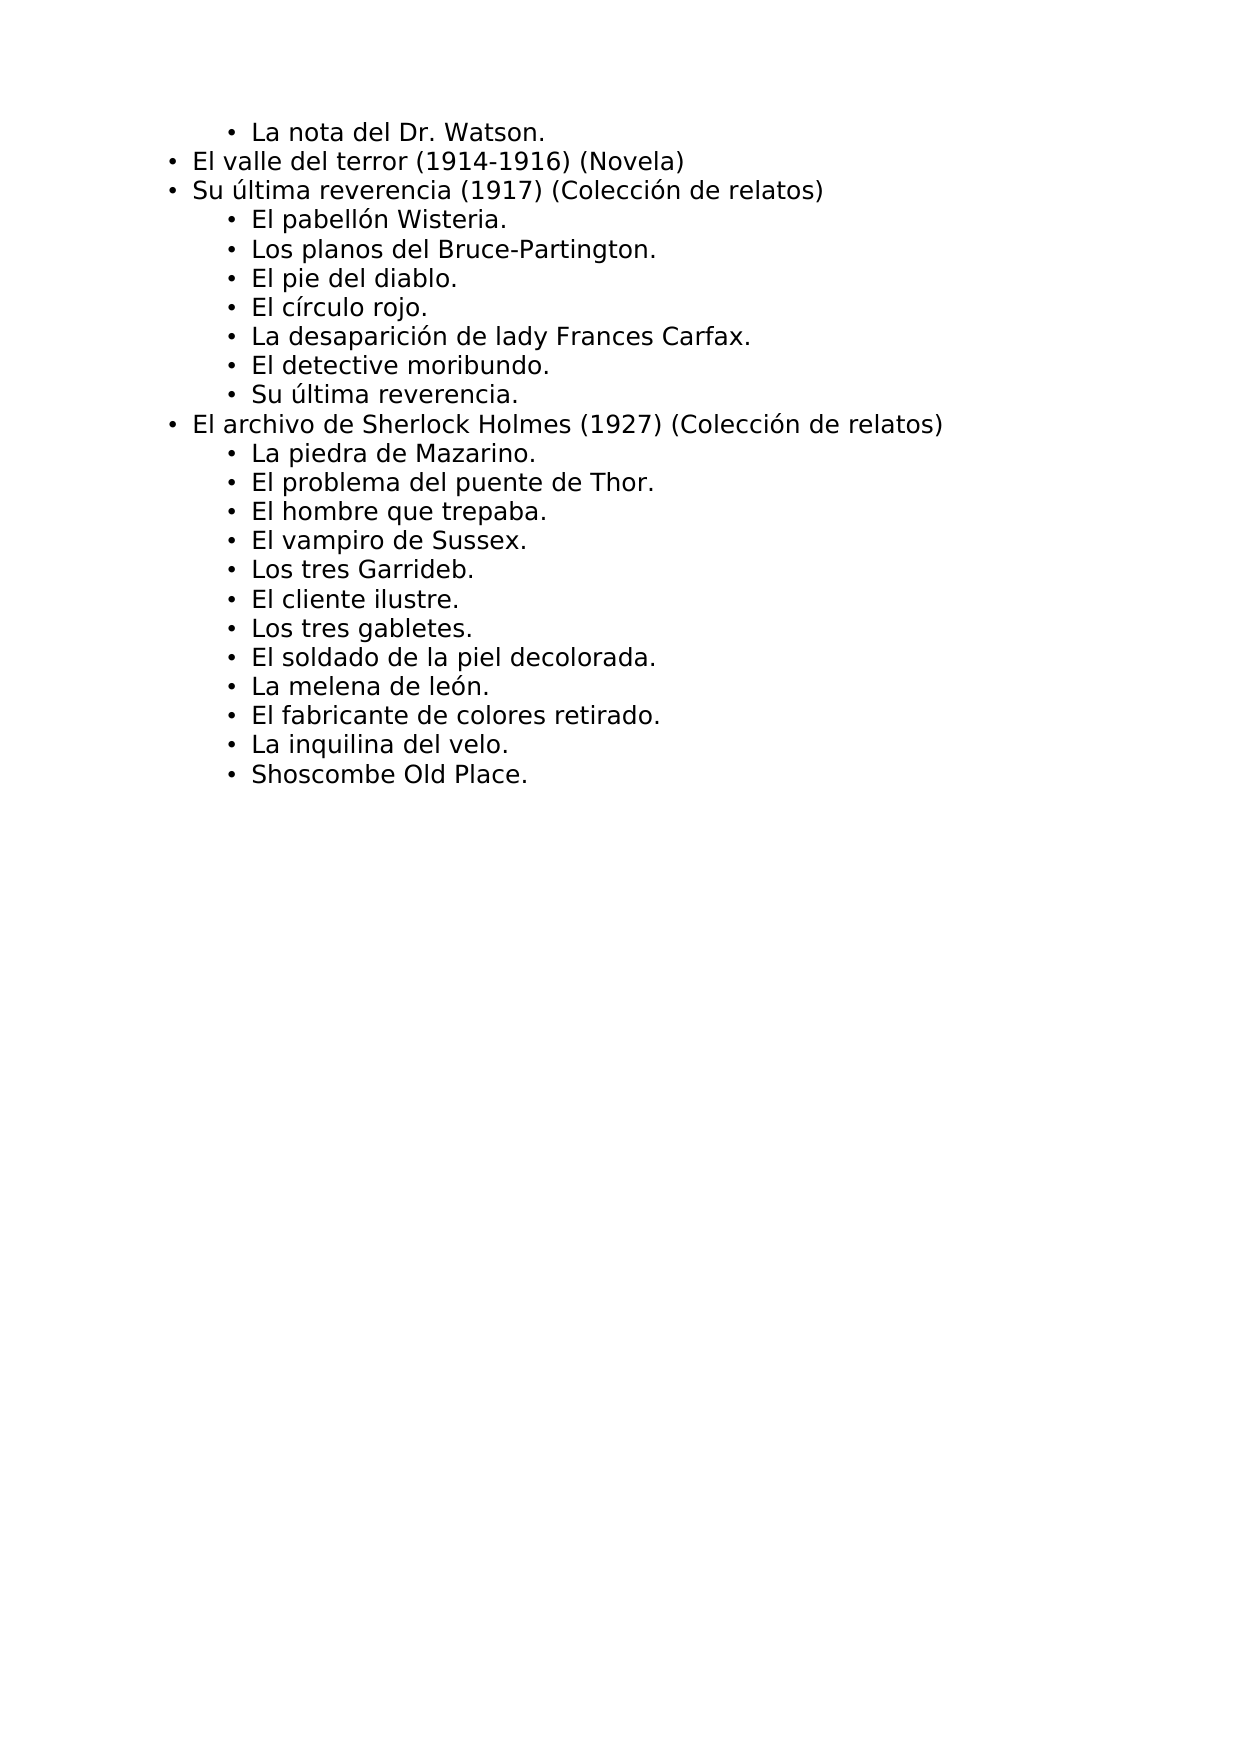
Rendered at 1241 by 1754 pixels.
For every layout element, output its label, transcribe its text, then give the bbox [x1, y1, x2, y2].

list El detective moribundo. [236, 351, 1122, 381]
list El valle del terror (1914-1916) (Novela) [177, 147, 1122, 176]
list El círculo rojo. [236, 293, 1122, 322]
list El vampiro de Sussex. [236, 526, 1122, 556]
list Su última reverencia. [236, 381, 1122, 410]
list La nota del Dr. Watson. [236, 118, 1122, 147]
list La piedra de Mazarino. [236, 439, 1122, 468]
list Shoscombe Old Place. [236, 760, 1122, 789]
list Los tres gabletes. [236, 614, 1122, 643]
list La inquilina del velo. [236, 731, 1122, 760]
list El archivo de Sherlock Holmes (1927) (Colección de relatos) [177, 410, 1122, 439]
list Los tres Garrideb. [236, 556, 1122, 585]
list El cliente ilustre. [236, 585, 1122, 614]
list El pie del diablo. [236, 264, 1122, 293]
list Los planos del Bruce-Partington. [236, 235, 1122, 264]
list Su última reverencia (1917) (Colección de relatos) [177, 176, 1122, 206]
list La desaparición de lady Frances Carfax. [236, 322, 1122, 351]
list El soldado de la piel decolorada. [236, 643, 1122, 672]
list El fabricante de colores retirado. [236, 701, 1122, 731]
list La melena de león. [236, 672, 1122, 701]
list El hombre que trepaba. [236, 497, 1122, 526]
list El problema del puente de Thor. [236, 468, 1122, 497]
list El pabellón Wisteria. [236, 206, 1122, 235]
